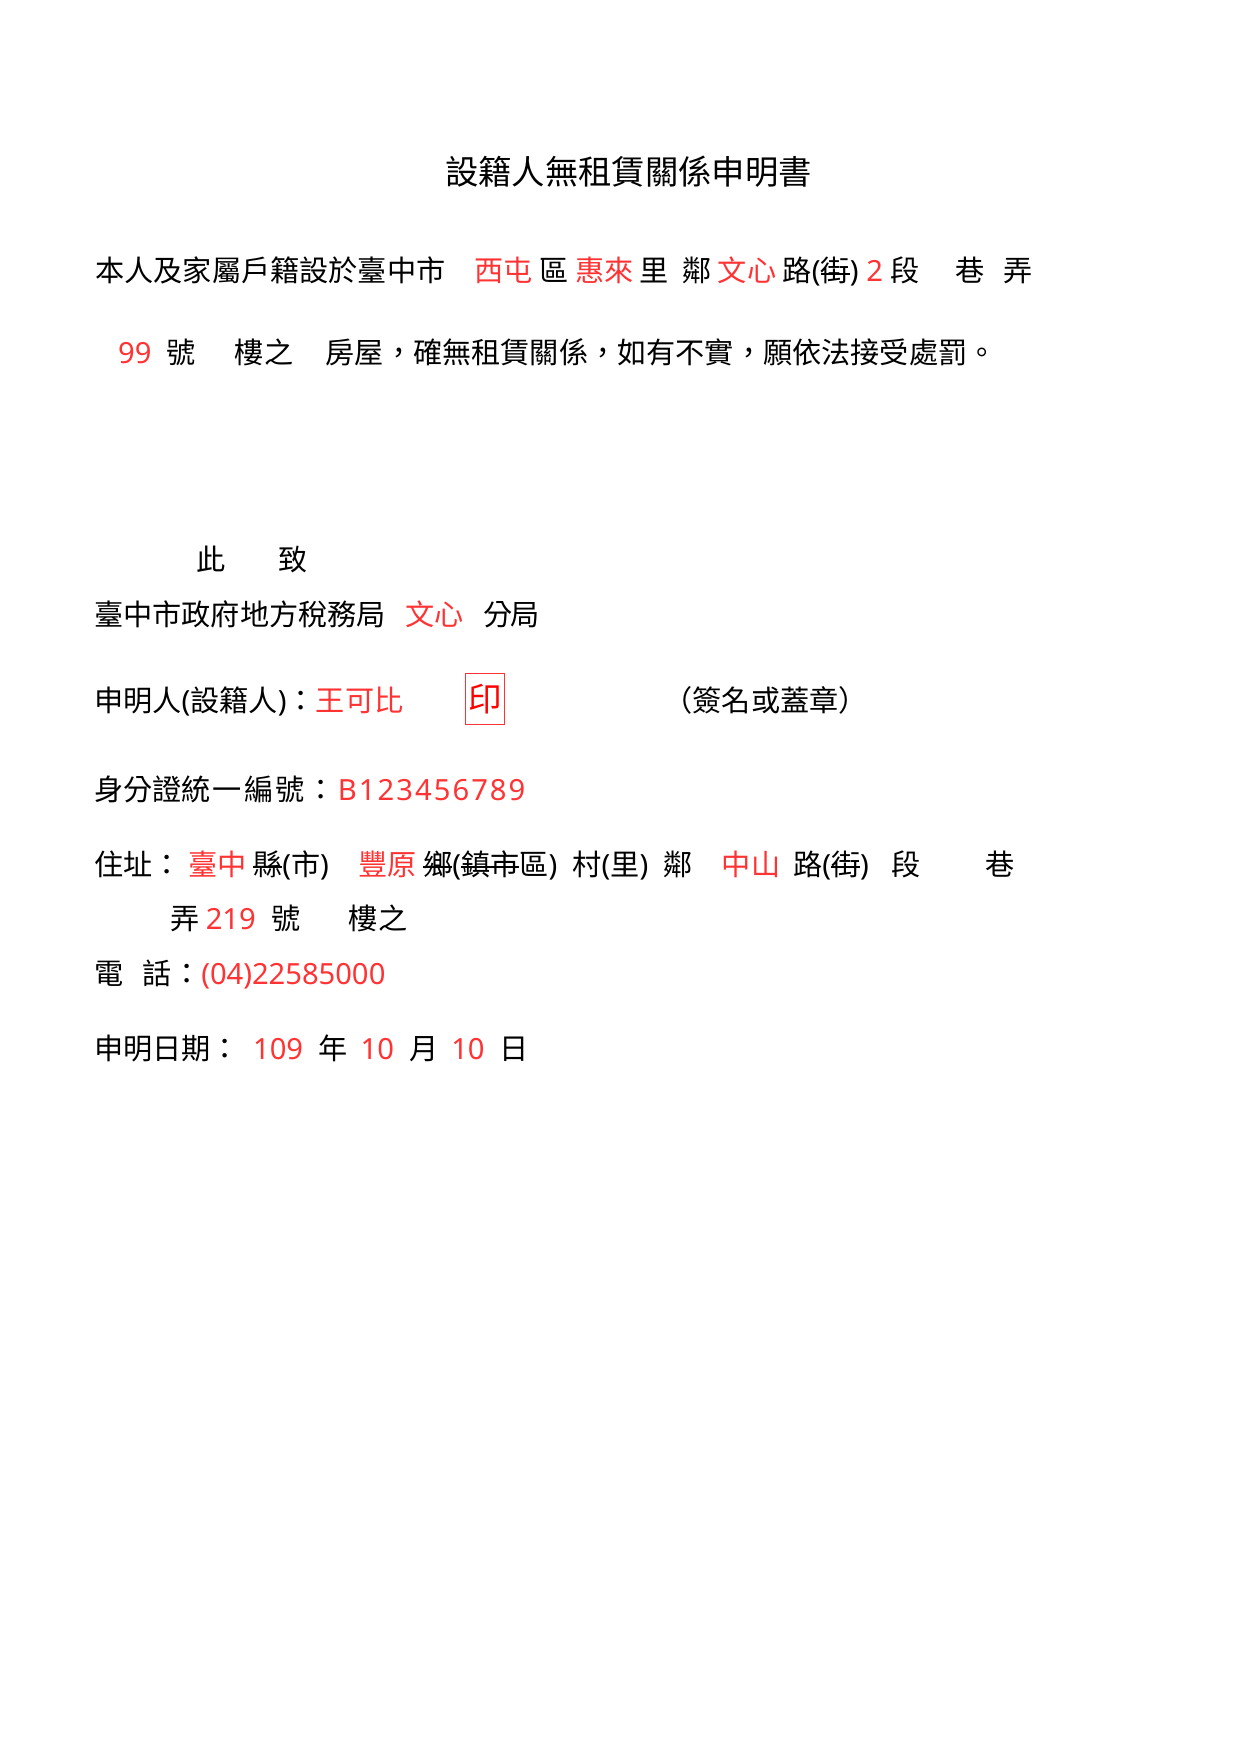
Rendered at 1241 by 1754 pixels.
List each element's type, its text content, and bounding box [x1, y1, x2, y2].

text 身分證統一編號：B123456789 [94, 766, 1162, 808]
text 弄 219 號 樓之 [94, 896, 1162, 938]
text 住址： 臺中 縣(市) 豐原 鄉(鎮市區) 村(里) 鄰 中山 路(街) 段 巷 [94, 841, 1162, 883]
text 99 號 樓之 房屋，確無租賃關係，如有不實，願依法接受處罰。 [95, 330, 1164, 372]
text 本人及家屬戶籍設於臺中市 西屯 區 惠來 里 鄰 文心 路(街) 2 段 巷 弄 [95, 248, 1164, 290]
text （簽名或蓋章） [505, 673, 1162, 724]
text 申明人(設籍人)：王可比 [94, 673, 465, 724]
text 電 話：(04)22585000 [94, 951, 1162, 993]
text 印 [466, 674, 504, 724]
text 設籍人無租賃關係申明書 [94, 145, 1162, 194]
text 申明日期： 109 年 10 月 10 日 [94, 1026, 1162, 1068]
text 臺中市政府地方稅務局 文心 分局 [94, 591, 1162, 633]
text 此 致 [94, 537, 1162, 579]
